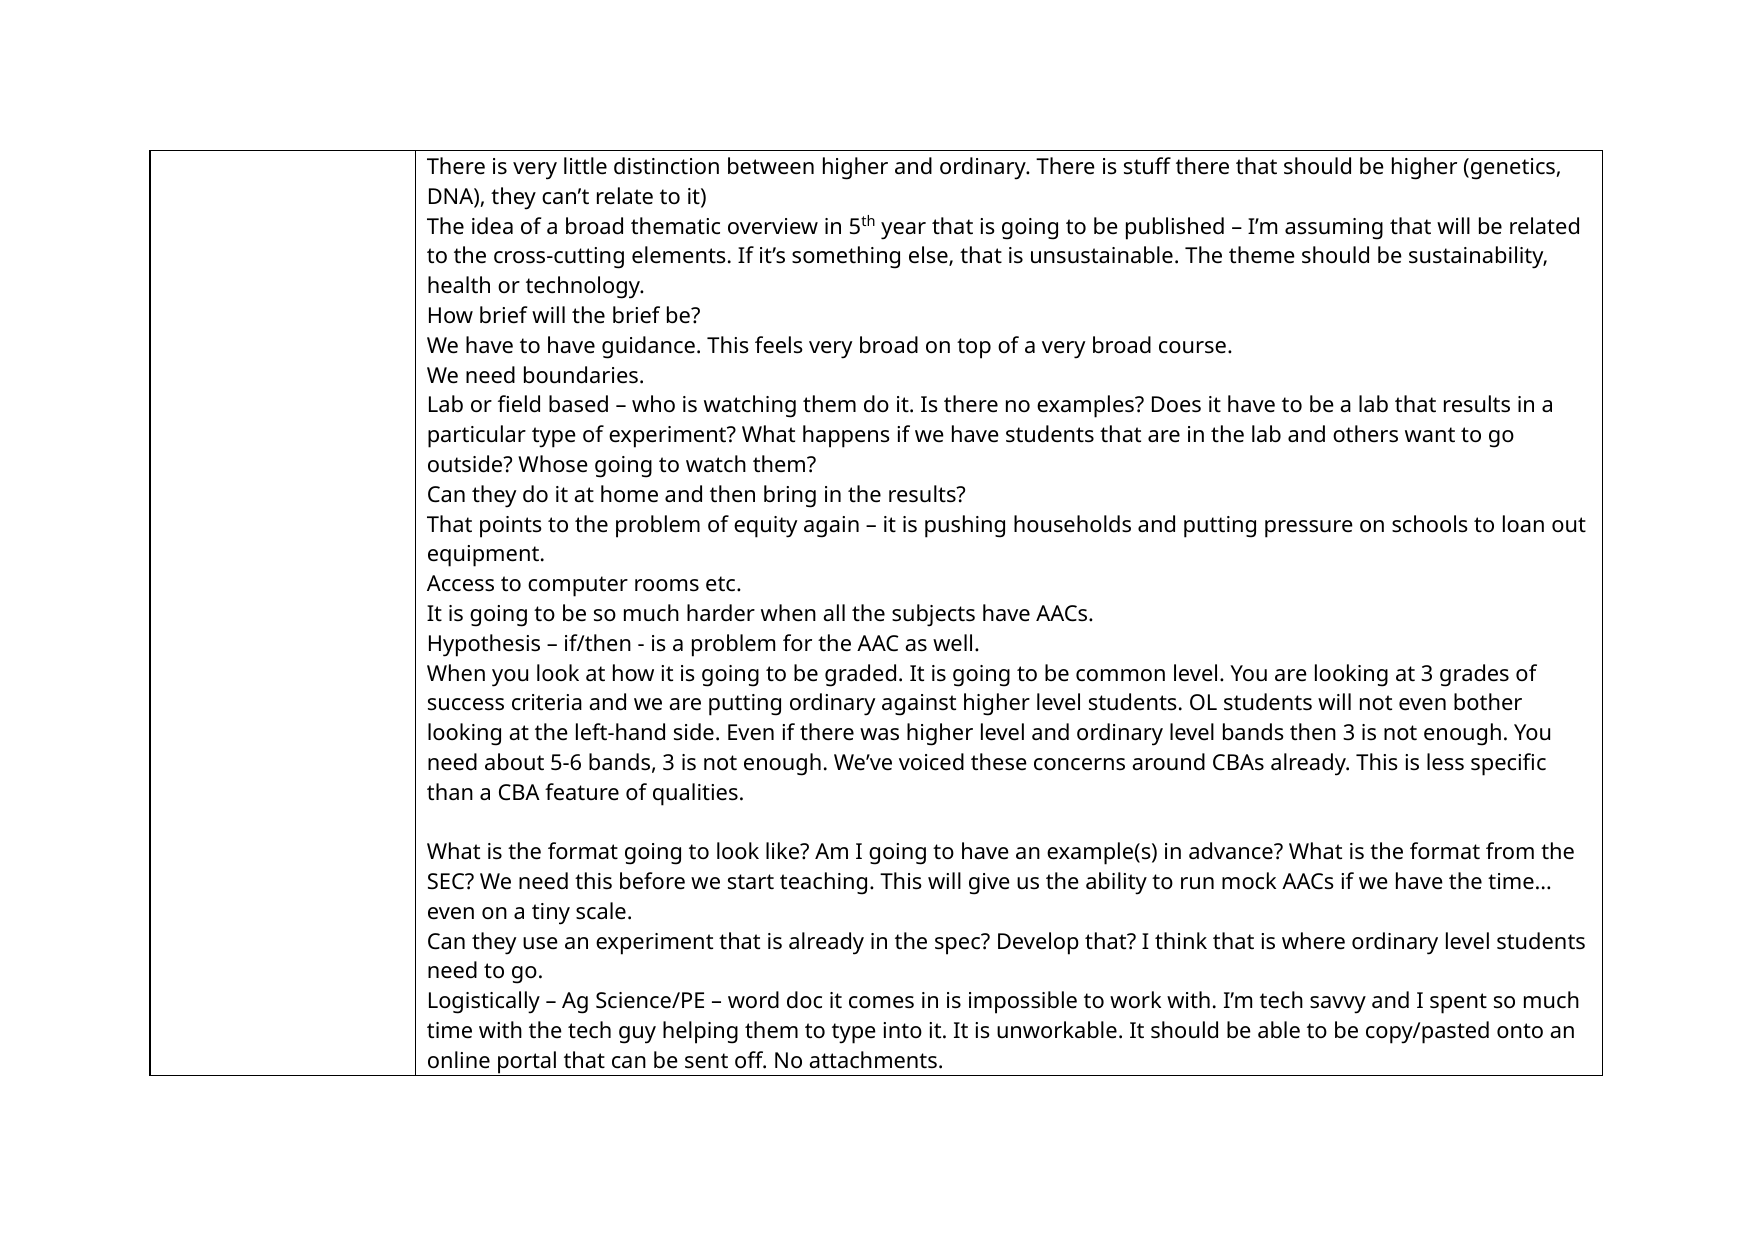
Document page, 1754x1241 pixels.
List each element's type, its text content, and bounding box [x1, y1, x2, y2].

table_cell [151, 151, 415, 1074]
table_cell There is very little distinction between higher and ordinary. There is stuff there that should be higher (genetics, DNA), they can’t relate to it) The idea of a broad thematic overview in 5th year that is going to be published – I’m assuming that will be related to the cross-cutting elements. If it’s something else, that is unsustainable. The theme should be sustainability, health or technology. How brief will the brief be? We have to have guidance. This feels very broad on top of a very broad course. We need boundaries. Lab or field based – who is watching them do it. Is there no examples? Does it have to be a lab that results in a particular type of experiment? What happens if we have students that are in the lab and others want to go outside? Whose going to watch them? Can they do it at home and then bring in the results? That points to the problem of equity again – it is pushing households and putting pressure on schools to loan out equipment. Access to computer rooms etc. It is going to be so much harder when all the subjects have AACs. Hypothesis – if/then - is a problem for the AAC as well. When you look at how it is going to be graded. It is going to be common level. You are looking at 3 grades of success criteria and we are putting ordinary against higher level students. OL students will not even bother looking at the left-hand side. Even if there was higher level and ordinary level bands then 3 is not enough. You need about 5-6 bands, 3 is not enough. We’ve voiced these concerns around CBAs already. This is less specific than a CBA feature of qualities. What is the format going to look like? Am I going to have an example(s) in advance? What is the format from the SEC? We need this before we start teaching. This will give us the ability to run mock AACs if we have the time…even on a tiny scale. Can they use an experiment that is already in the spec? Develop that? I think that is where ordinary level students need to go. Logistically – Ag Science/PE – word doc it comes in is impossible to work with. I’m tech savvy and I spent so much time with the tech guy helping them to type into it. It is unworkable. It should be able to be copy/pasted onto an online portal that can be sent off. No attachments. [416, 151, 1602, 1074]
